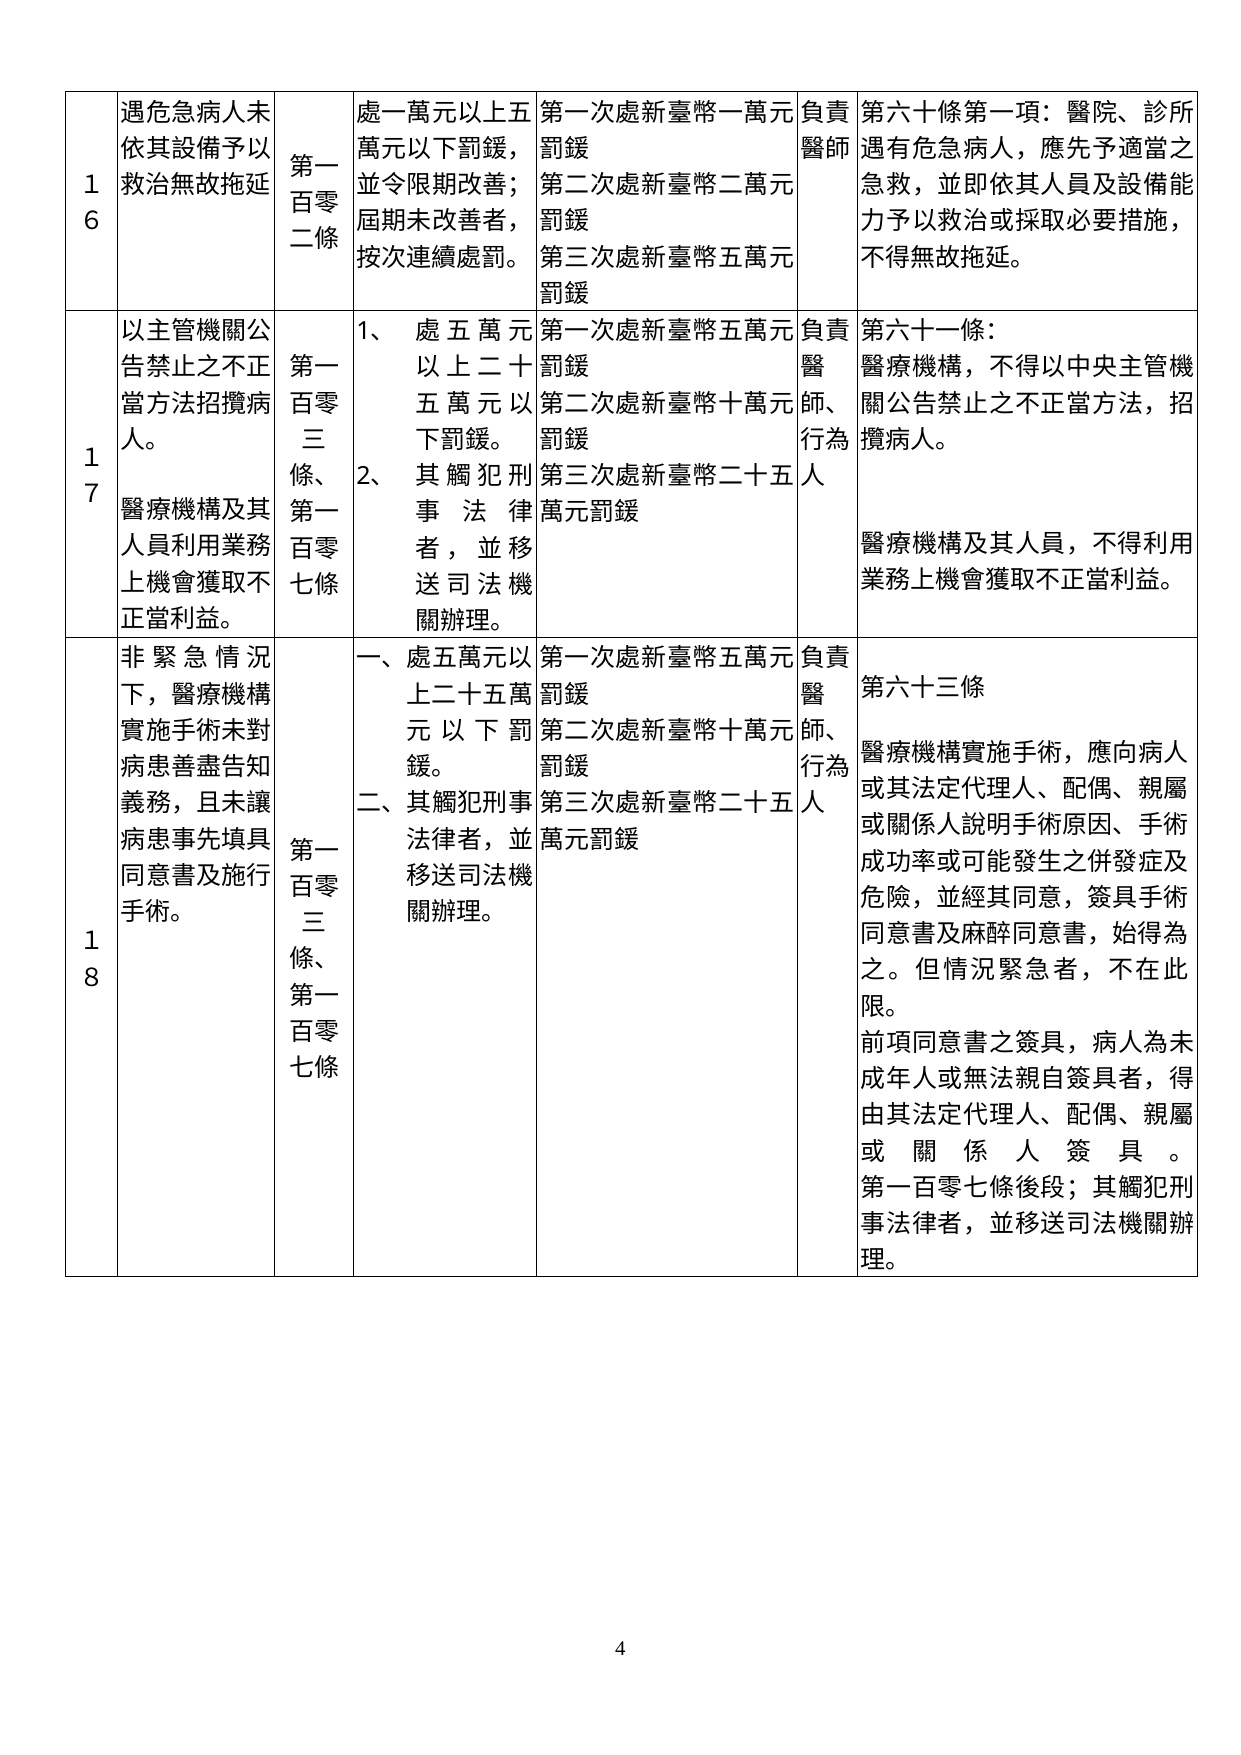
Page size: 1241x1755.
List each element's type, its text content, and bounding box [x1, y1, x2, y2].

table_cell １７ [66, 311, 117, 637]
table_cell 處五萬元以上二十五萬元以下罰鍰。 其觸犯刑事法律者，並移送司法機關辦理。 [354, 311, 536, 637]
table_cell １８ [66, 638, 117, 1276]
table_cell 處一萬元以上五萬元以下罰鍰，並令限期改善；屆期未改善者，按次連續處罰。 [354, 92, 536, 309]
table_cell 第一次處新臺幣五萬元罰鍰 第二次處新臺幣十萬元罰鍰 第三次處新臺幣二十五萬元罰鍰 [537, 311, 797, 637]
table_cell 一、處五萬元以上二十五萬元以下罰鍰。 二、其觸犯刑事法律者，並移送司法機關辦理。 [354, 638, 536, 1276]
table_cell 第一百零三條、第一百零七條 [275, 638, 353, 1276]
table_cell 第一百零二條 [275, 92, 353, 309]
table_cell 第一次處新臺幣五萬元罰鍰 第二次處新臺幣十萬元罰鍰 第三次處新臺幣二十五萬元罰鍰 [537, 638, 797, 1276]
table_cell 第一百零三條、第一百零七條 [275, 311, 353, 637]
table_cell 第六十三條 醫療機構實施手術，應向病人或其法定代理人、配偶、親屬或關係人說明手術原因、手術成功率或可能發生之併發症及危險，並經其同意，簽具手術同意書及麻醉同意書，始得為之。但情況緊急者，不在此限。 前項同意書之簽具，病人為未成年人或無法親自簽具者，得由其法定代理人、配偶、親屬或關係人簽具。 第一百零七條後段；其觸犯刑事法律者，並移送司法機關辦理。 [858, 638, 1197, 1276]
table_cell 負責醫師、行為人 [798, 311, 857, 637]
table_cell １６ [66, 92, 117, 309]
table_cell 第一次處新臺幣一萬元罰鍰 第二次處新臺幣二萬元罰鍰 第三次處新臺幣五萬元罰鍰 [537, 92, 797, 309]
table_cell 非緊急情況下，醫療機構實施手術未對病患善盡告知義務，且未讓病患事先填具同意書及施行手術。 [118, 638, 274, 1276]
table_cell 負責醫師 [798, 92, 857, 309]
table_cell 第六十條第一項：醫院、診所遇有危急病人，應先予適當之急救，並即依其人員及設備能力予以救治或採取必要措施，不得無故拖延。 [858, 92, 1197, 309]
table_cell 以主管機關公告禁止之不正當方法招攬病人。 醫療機構及其人員利用業務上機會獲取不正當利益。 [118, 311, 274, 637]
table_cell 負責醫師、行為人 [798, 638, 857, 1276]
table_cell 遇危急病人未依其設備予以救治無故拖延 [118, 92, 274, 309]
table_cell 第六十一條： 醫療機構，不得以中央主管機關公告禁止之不正當方法，招攬病人。 醫療機構及其人員，不得利用業務上機會獲取不正當利益。 [858, 311, 1197, 637]
